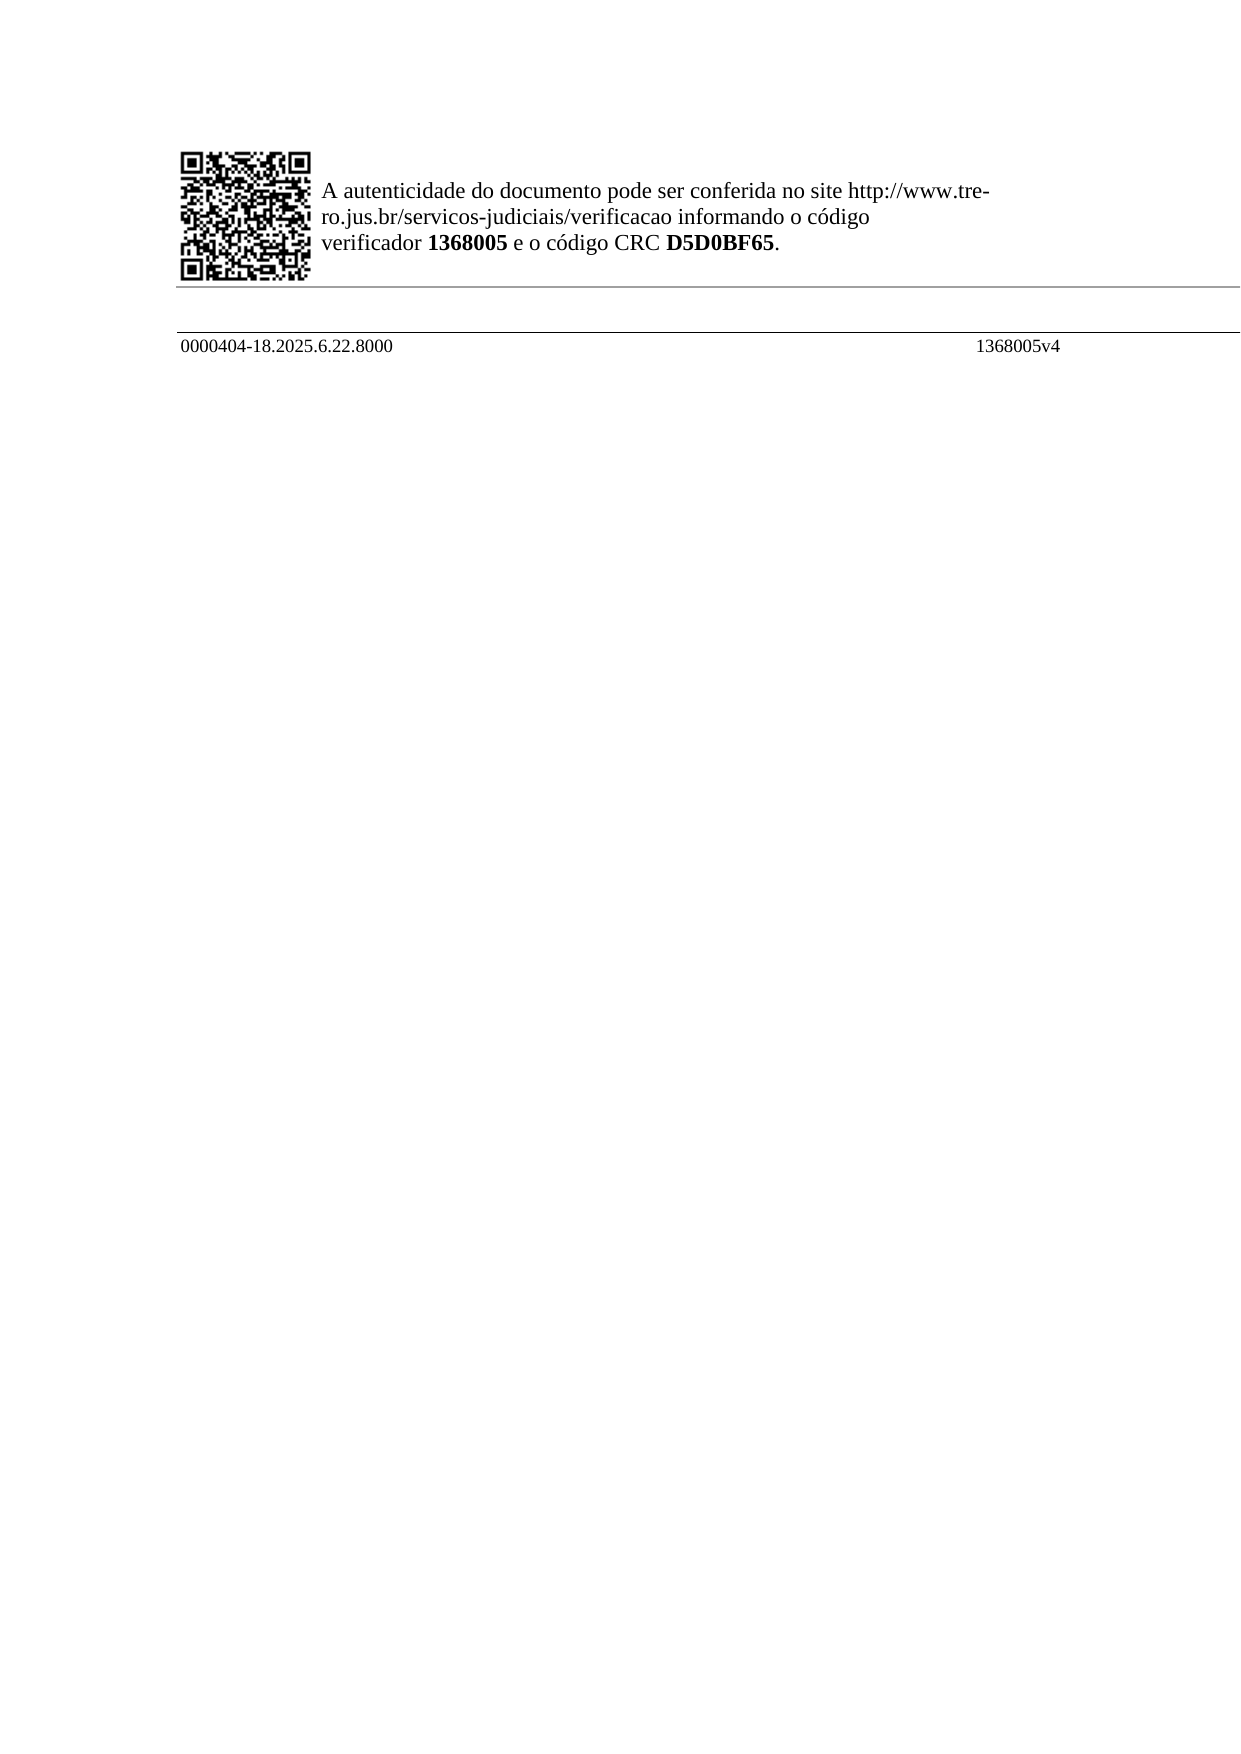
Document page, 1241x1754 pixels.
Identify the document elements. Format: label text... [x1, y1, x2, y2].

table_header [177, 148, 319, 285]
table_header 0000404-18.2025.6.22.8000 [177, 333, 620, 360]
table_header 1368005v4 [620, 333, 1063, 360]
table_header A autenticidade do documento pode ser conferida no site http://www.tre-ro.jus.br/servicos-judiciais/verificacao informando o código verificador 1368005 e o código CRC D5D0BF65. [319, 148, 1063, 285]
